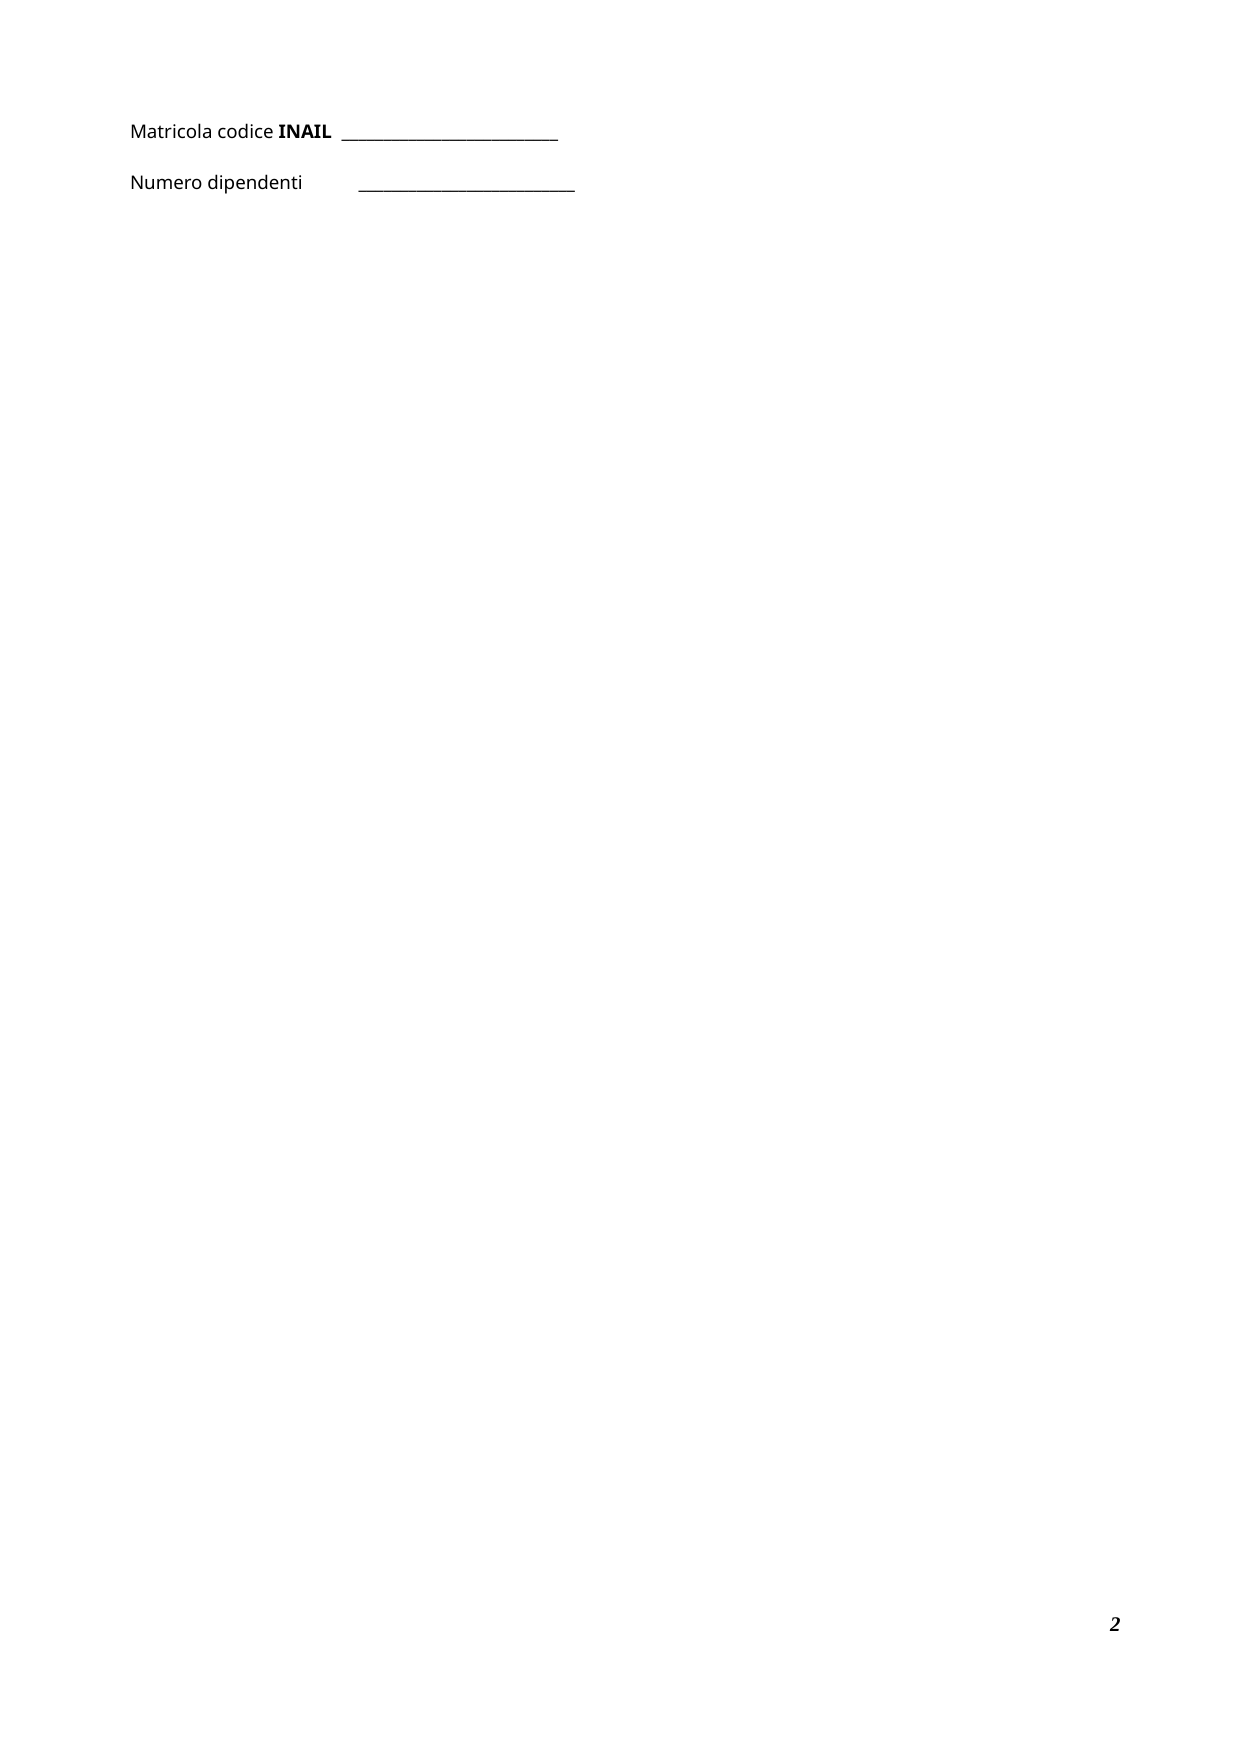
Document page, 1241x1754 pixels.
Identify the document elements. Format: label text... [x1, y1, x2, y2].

text Matricola codice INAIL __________________________ [130, 118, 1122, 144]
text Numero dipendenti __________________________ [130, 169, 1122, 195]
